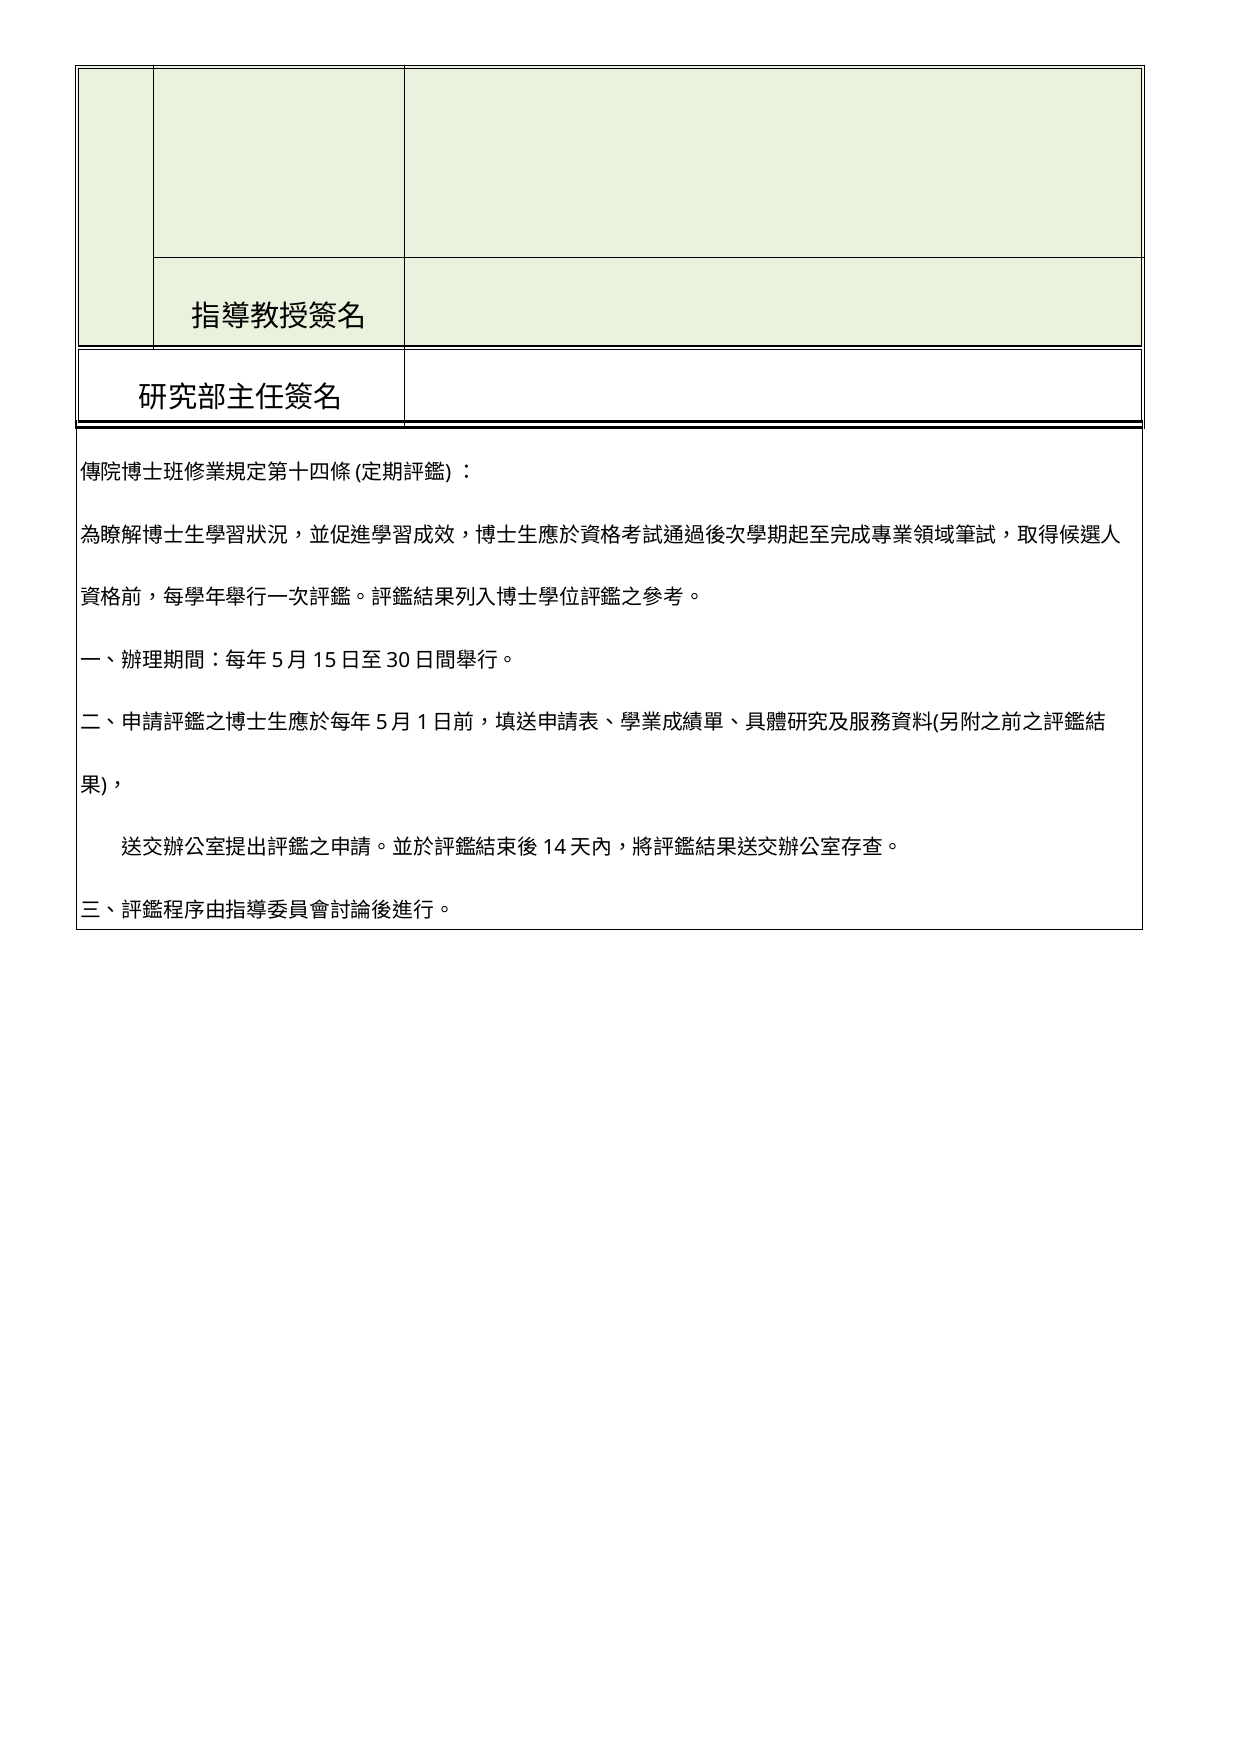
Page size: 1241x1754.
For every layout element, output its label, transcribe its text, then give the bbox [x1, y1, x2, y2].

table_cell 研究部主任簽名 [79, 350, 404, 419]
table_cell [79, 69, 153, 345]
table_cell [154, 69, 404, 257]
table_cell [405, 258, 1141, 345]
table_cell [405, 350, 1141, 419]
table_cell 傳院博士班修業規定第十四條 (定期評鑑) ： 為瞭解博士生學習狀況，並促進學習成效，博士生應於資格考試通過後次學期起至完成專業領域筆試，取得候選人資格前，每學年舉行一次評鑑。評鑑結果列入博士學位評鑑之參考。 一、辦理期間：每年5月15日至30日間舉行。 二、申請評鑑之博士生應於每年5月1日前，填送申請表、學業成績單、具體研究及服務資料(另附之前之評鑑結果)， 送交辦公室提出評鑑之申請。並於評鑑結束後14天內，將評鑑結果送交辦公室存查。 三、評鑑程序由指導委員會討論後進行。 [77, 429, 1142, 929]
table_cell 指導教授簽名 [154, 258, 404, 345]
table_cell [405, 69, 1141, 257]
